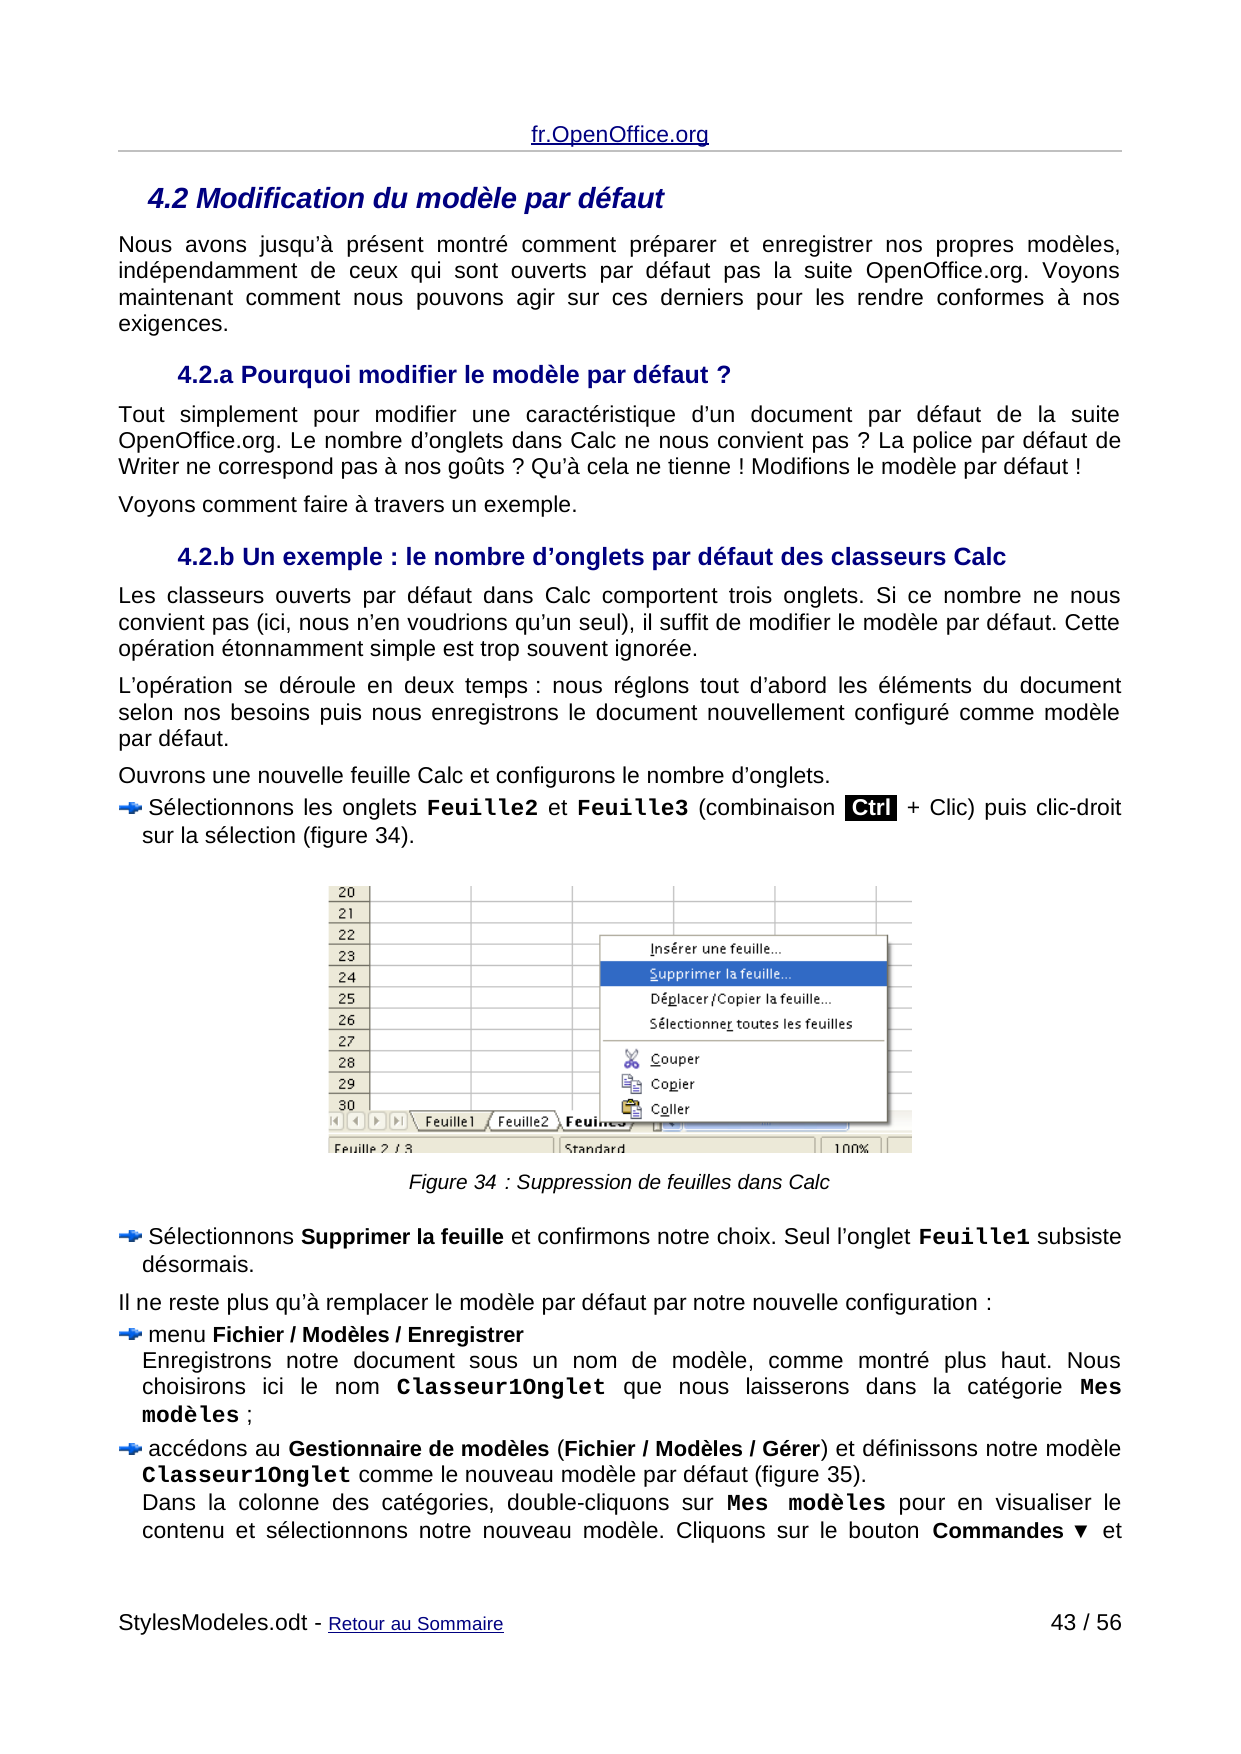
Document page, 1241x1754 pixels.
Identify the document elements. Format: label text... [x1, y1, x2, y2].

list Sélectionnons les onglets Feuille2 et Feuille3 (combinaison Ctrl + Clic) puis clic-droit sur la sélection (figure 34). [118, 795, 1122, 849]
picture [119, 1328, 142, 1340]
list Figure 34 : Suppression de feuilles dans Calc [328, 1153, 912, 1194]
text Voyons comment faire à travers un exemple. [118, 491, 1122, 517]
text Ouvrons une nouvelle feuille Calc et configurons le nombre d’onglets. [118, 763, 1122, 789]
subtitle Modification du modèle par défaut [148, 182, 1122, 214]
picture [328, 886, 912, 1153]
list accédons au Gestionnaire de modèles (Fichier / Modèles / Gérer) et définissons notre modèle Classeur1Onglet comme le nouveau modèle par défaut (figure 35). Dans la colonne des catégories, double-cliquons sur Mes modèles pour en visualiser le contenu et sélectionnons notre nouveau modèle. Cliquons sur le bouton Commandes ▼ et [118, 1436, 1122, 1544]
subtitle Pourquoi modifier le modèle par défaut ? [177, 361, 1122, 389]
picture [119, 802, 142, 814]
text Nous avons jusqu’à présent montré comment préparer et enregistrer nos propres modèles, indépendamment de ceux qui sont ouverts par défaut pas la suite OpenOffice.org. Voyons maintenant comment nous pouvons agir sur ces derniers pour les rendre conformes à nos exigences. [118, 232, 1122, 336]
text Il ne reste plus qu’à remplacer le modèle par défaut par notre nouvelle configuration : [118, 1289, 1122, 1315]
text Les classeurs ouverts par défaut dans Calc comportent trois onglets. Si ce nombre ne nous convient pas (ici, nous n’en voudrions qu’un seul), il suffit de modifier le modèle par défaut. Cette opération étonnamment simple est trop souvent ignorée. [118, 583, 1122, 661]
subtitle Un exemple : le nombre d’onglets par défaut des classeurs Calc [177, 542, 1122, 570]
picture [119, 1443, 142, 1455]
text Tout simplement pour modifier une caractéristique d’un document par défaut de la suite OpenOffice.org. Le nombre d’onglets dans Calc ne nous convient pas ? La police par défaut de Writer ne correspond pas à nos goûts ? Qu’à cela ne tienne ! Modifions le modèle par défaut ! [118, 401, 1122, 479]
list menu Fichier / Modèles / Enregistrer Enregistrons notre document sous un nom de modèle, comme montré plus haut. Nous choisirons ici le nom Classeur1Onglet que nous laisserons dans la catégorie Mes modèles ; [118, 1321, 1122, 1430]
list Sélectionnons Supprimer la feuille et confirmons notre choix. Seul l’onglet Feuille1 subsiste désormais. [118, 855, 1122, 1278]
picture [119, 1230, 142, 1242]
text L’opération se déroule en deux temps : nous réglons tout d’abord les éléments du document selon nos besoins puis nous enregistrons le document nouvellement configuré comme modèle par défaut. [118, 673, 1122, 751]
